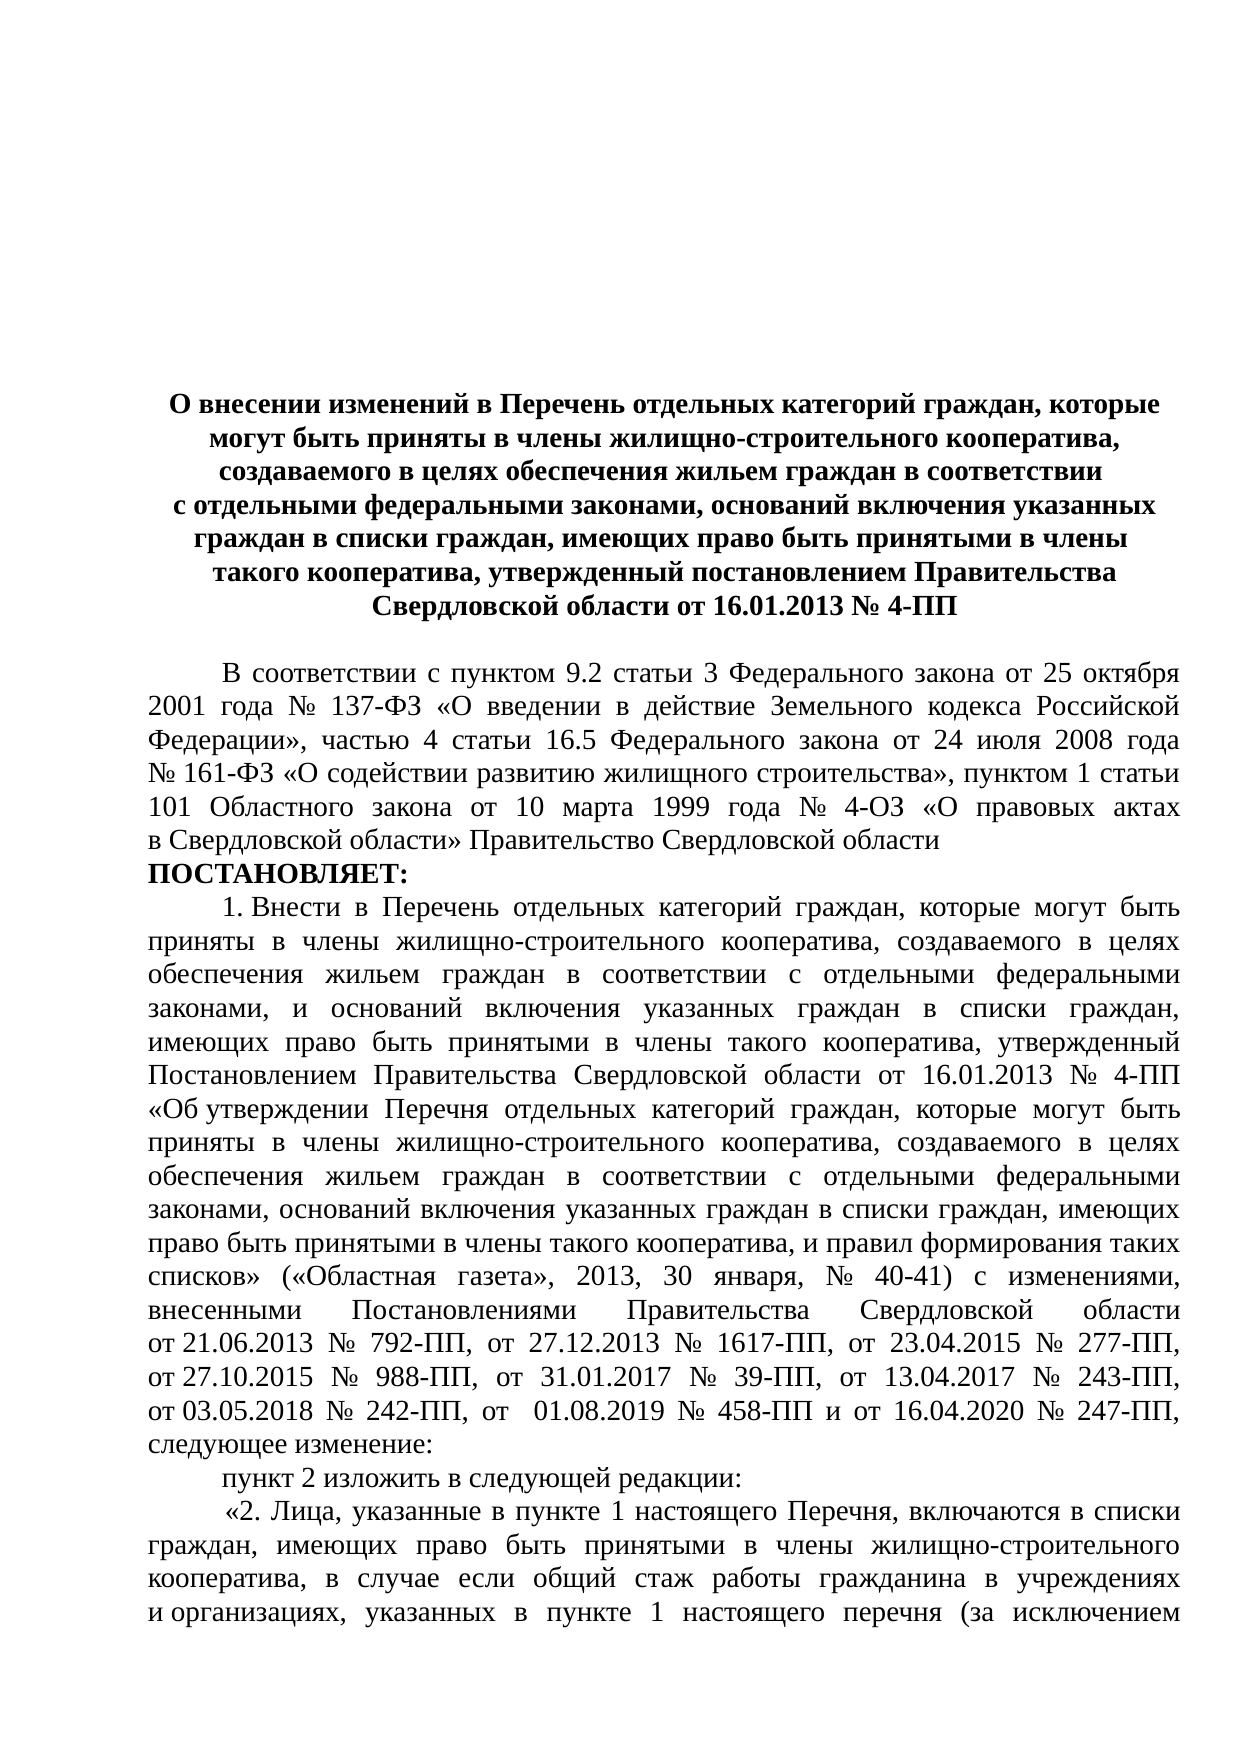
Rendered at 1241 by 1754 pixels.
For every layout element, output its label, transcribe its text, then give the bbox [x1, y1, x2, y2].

text О внесении изменений в Перечень отдельных категорий граждан, которые могут быть приняты в члены жилищно-строительного кооператива, создаваемого в целях обеспечения жильем граждан в соответствии с отдельными федеральными законами, оснований включения указанных граждан в списки граждан, имеющих право быть принятыми в члены такого кооператива, утвержденный постановлением Правительства Свердловской области от 16.01.2013 № 4-ПП [148, 386, 1181, 621]
text «2. Лица, указанные в пункте 1 настоящего Перечня, включаются в списки граждан, имеющих право быть принятыми в члены жилищно-строительного кооператива, в случае если общий стаж работы гражданина в учреждениях и организациях, указанных в пункте 1 настоящего перечня (за исключением [148, 1493, 1181, 1627]
text В соответствии с пунктом 9.2 статьи 3 Федерального закона от 25 октября 2001 года № 137-ФЗ «О введении в действие Земельного кодекса Российской Федерации», частью 4 статьи 16.5 Федерального закона от 24 июля 2008 года № 161-ФЗ «О содействии развитию жилищного строительства», пунктом 1 статьи 101 Областного закона от 10 марта 1999 года № 4-ОЗ «О правовых актах в Свердловской области» Правительство Свердловской области [148, 655, 1181, 856]
text 1. Внести в Перечень отдельных категорий граждан, которые могут быть приняты в члены жилищно-строительного кооператива, создаваемого в целях обеспечения жильем граждан в соответствии с отдельными федеральными законами, и оснований включения указанных граждан в списки граждан, имеющих право быть принятыми в члены такого кооператива, утвержденный Постановлением Правительства Свердловской области от 16.01.2013 № 4-ПП «Об утверждении Перечня отдельных категорий граждан, которые могут быть приняты в члены жилищно-строительного кооператива, создаваемого в целях обеспечения жильем граждан в соответствии с отдельными федеральными законами, оснований включения указанных граждан в списки граждан, имеющих право быть принятыми в члены такого кооператива, и правил формирования таких списков» («Областная газета», 2013, 30 января, № 40-41) с изменениями, внесенными Постановлениями Правительства Свердловской области от 21.06.2013 № 792-ПП, от 27.12.2013 № 1617-ПП, от 23.04.2015 № 277-ПП, от 27.10.2015 № 988-ПП, от 31.01.2017 № 39-ПП, от 13.04.2017 № 243-ПП, от 03.05.2018 № 242-ПП, от 01.08.2019 № 458-ПП и от 16.04.2020 № 247-ПП, следующее изменение: [148, 889, 1181, 1460]
text пункт 2 изложить в следующей редакции: [148, 1460, 1181, 1493]
text ПОСТАНОВЛЯЕТ: [148, 856, 1181, 889]
